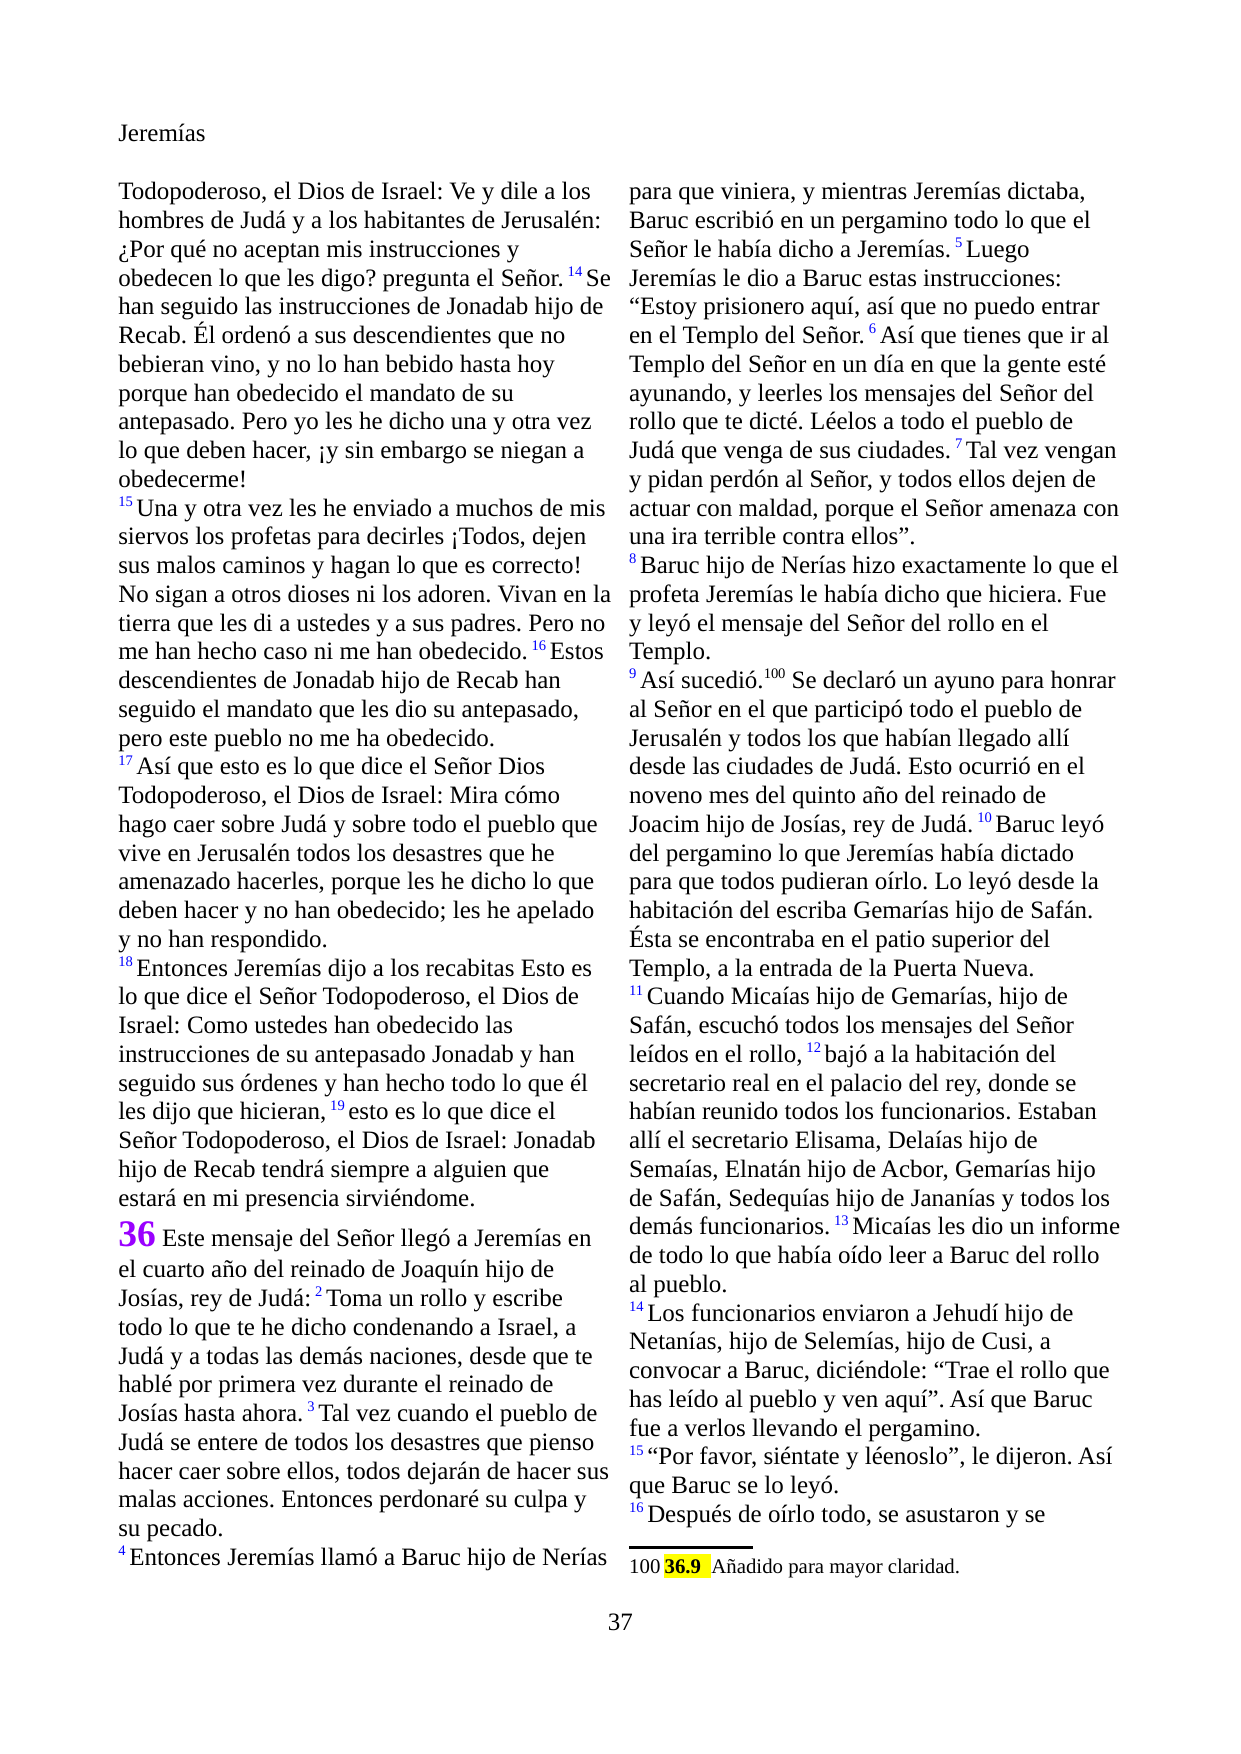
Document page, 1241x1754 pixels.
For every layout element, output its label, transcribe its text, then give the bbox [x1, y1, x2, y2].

text 15 “Por favor, siéntate y léenoslo”, le dijeron. Así que Baruc se lo leyó. [629, 1441, 1122, 1499]
text 15 Una y otra vez les he enviado a muchos de mis siervos los profetas para decirles ¡Todos, dejen sus malos caminos y hagan lo que es correcto! No sigan a otros dioses ni los adoren. Vivan en la tierra que les di a ustedes y a sus padres. Pero no me han hecho caso ni me han obedecido. 16 Estos descendientes de Jonadab hijo de Recab han seguido el mandato que les dio su antepasado, pero este pueblo no me ha obedecido. [118, 493, 611, 751]
text 14 Los funcionarios enviaron a Jehudí hijo de Netanías, hijo de Selemías, hijo de Cusi, a convocar a Baruc, diciéndole: “Trae el rollo que has leído al pueblo y ven aquí”. Así que Baruc fue a verlos llevando el pergamino. [629, 1298, 1122, 1441]
text 36 Este mensaje del Señor llegó a Jeremías en el cuarto año del reinado de Joaquín hijo de Josías, rey de Judá: 2 Toma un rollo y escribe todo lo que te he dicho condenando a Israel, a Judá y a todas las demás naciones, desde que te hablé por primera vez durante el reinado de Josías hasta ahora. 3 Tal vez cuando el pueblo de Judá se entere de todos los desastres que pienso hacer caer sobre ellos, todos dejarán de hacer sus malas acciones. Entonces perdonaré su culpa y su pecado. [118, 1211, 611, 1542]
text 11 Cuando Micaías hijo de Gemarías, hijo de Safán, escuchó todos los mensajes del Señor leídos en el rollo, 12 bajó a la habitación del secretario real en el palacio del rey, donde se habían reunido todos los funcionarios. Estaban allí el secretario Elisama, Delaías hijo de Semaías, Elnatán hijo de Acbor, Gemarías hijo de Safán, Sedequías hijo de Jananías y todos los demás funcionarios. 13 Micaías les dio un informe de todo lo que había oído leer a Baruc del rollo al pueblo. [629, 981, 1122, 1298]
text 8 Baruc hijo de Nerías hizo exactamente lo que el profeta Jeremías le había dicho que hiciera. Fue y leyó el mensaje del Señor del rollo en el Templo. [629, 550, 1122, 665]
text 16 Después de oírlo todo, se asustaron y se [629, 1499, 1122, 1528]
text 18 Entonces Jeremías dijo a los recabitas Esto es lo que dice el Señor Todopoderoso, el Dios de Israel: Como ustedes han obedecido las instrucciones de su antepasado Jonadab y han seguido sus órdenes y han hecho todo lo que él les dijo que hicieran, 19 esto es lo que dice el Señor Todopoderoso, el Dios de Israel: Jonadab hijo de Recab tendrá siempre a alguien que estará en mi presencia sirviéndome. [118, 953, 611, 1211]
text 9 Así sucedió. Se declaró un ayuno para honrar al Señor en el que participó todo el pueblo de Jerusalén y todos los que habían llegado allí desde las ciudades de Judá. Esto ocurrió en el noveno mes del quinto año del reinado de Joacim hijo de Josías, rey de Judá. 10 Baruc leyó del pergamino lo que Jeremías había dictado para que todos pudieran oírlo. Lo leyó desde la habitación del escriba Gemarías hijo de Safán. Ésta se encontraba en el patio superior del Templo, a la entrada de la Puerta Nueva. [629, 665, 1122, 981]
text Todopoderoso, el Dios de Israel: Ve y dile a los hombres de Judá y a los habitantes de Jerusalén: ¿Por qué no aceptan mis instrucciones y obedecen lo que les digo? pregunta el Señor. 14 Se han seguido las instrucciones de Jonadab hijo de Recab. Él ordenó a sus descendientes que no bebieran vino, y no lo han bebido hasta hoy porque han obedecido el mandato de su antepasado. Pero yo les he dicho una y otra vez lo que deben hacer, ¡y sin embargo se niegan a obedecerme! [118, 176, 611, 493]
text 17 Así que esto es lo que dice el Señor Dios Todopoderoso, el Dios de Israel: Mira cómo hago caer sobre Judá y sobre todo el pueblo que vive en Jerusalén todos los desastres que he amenazado hacerles, porque les he dicho lo que deben hacer y no han obedecido; les he apelado y no han respondido. [118, 751, 611, 953]
text para que viniera, y mientras Jeremías dictaba, Baruc escribió en un pergamino todo lo que el Señor le había dicho a Jeremías. 5 Luego Jeremías le dio a Baruc estas instrucciones: “Estoy prisionero aquí, así que no puedo entrar en el Templo del Señor. 6 Así que tienes que ir al Templo del Señor en un día en que la gente esté ayunando, y leerles los mensajes del Señor del rollo que te dicté. Léelos a todo el pueblo de Judá que venga de sus ciudades. 7 Tal vez vengan y pidan perdón al Señor, y todos ellos dejen de actuar con maldad, porque el Señor amenaza con una ira terrible contra ellos”. [629, 176, 1122, 550]
text 36.9 Añadido para mayor claridad. [629, 1553, 1122, 1578]
text 4 Entonces Jeremías llamó a Baruc hijo de Nerías [118, 1542, 611, 1571]
